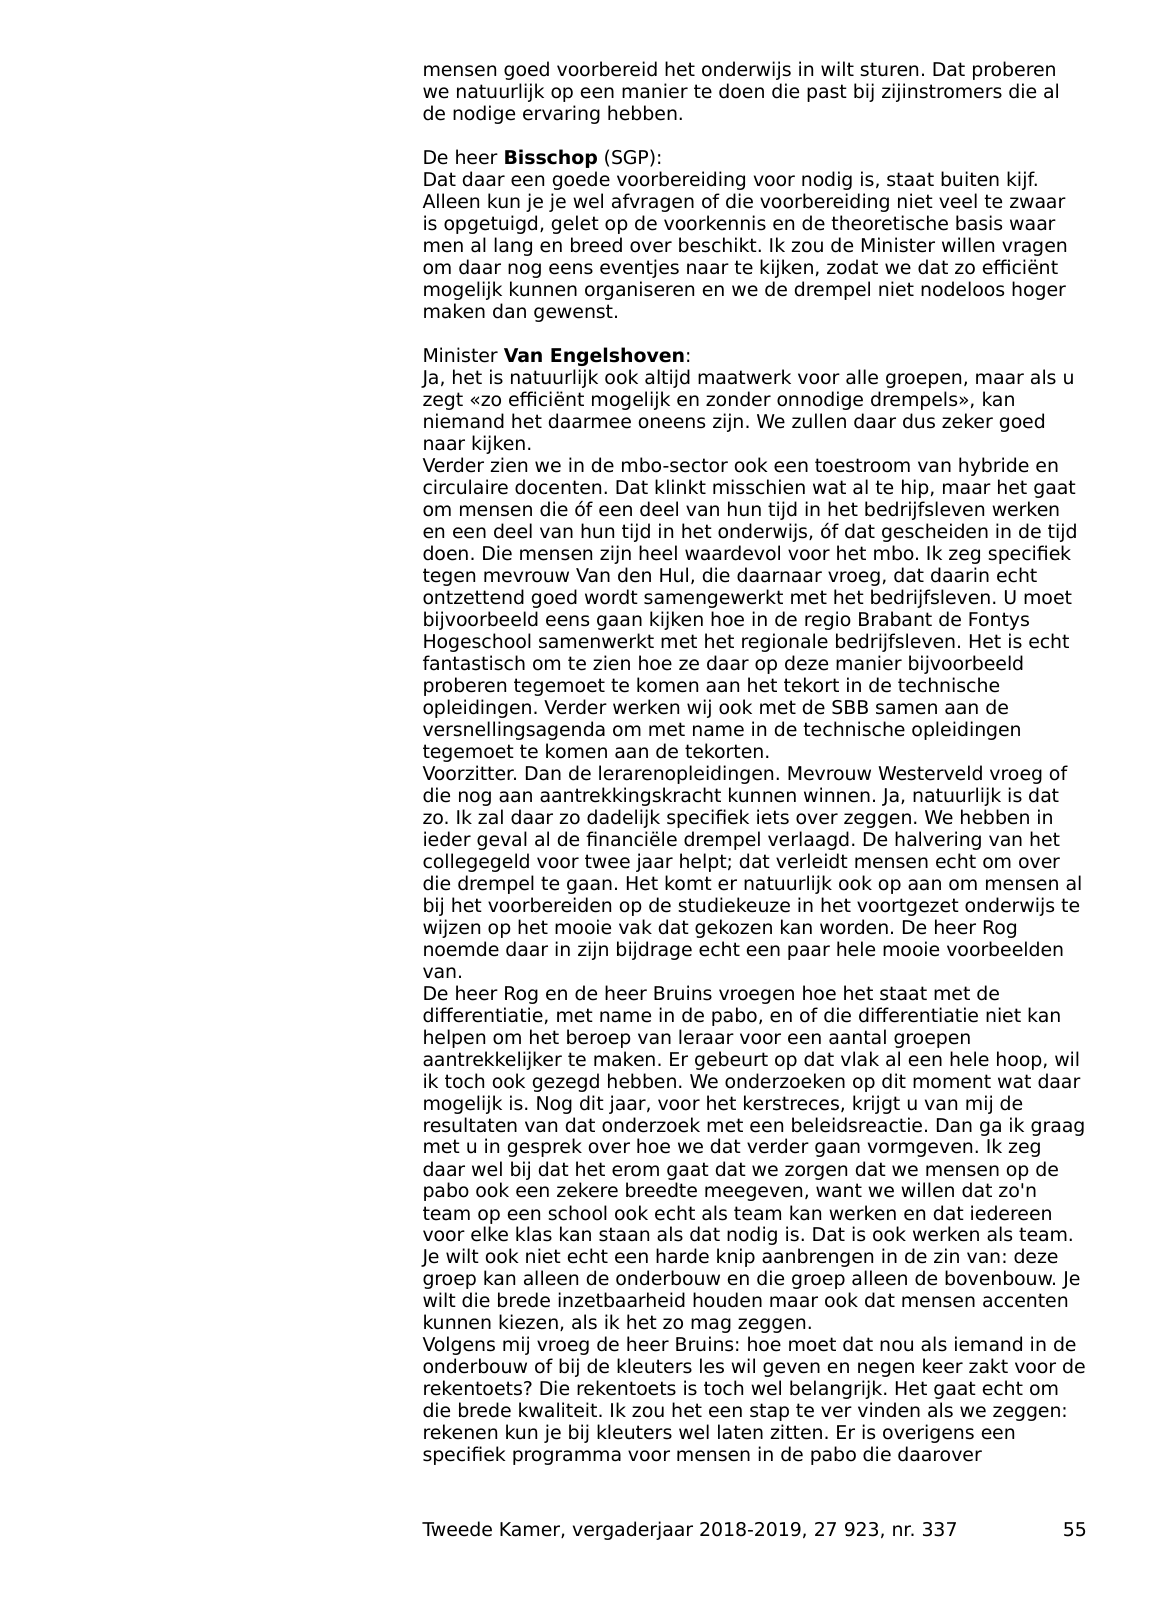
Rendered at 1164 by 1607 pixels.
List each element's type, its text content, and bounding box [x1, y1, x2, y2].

text Minister Van Engelshoven: [422, 345, 1087, 367]
text De heer Rog en de heer Bruins vroegen hoe het staat met de differentiatie, met name in de pabo, en of die differentiatie niet kan helpen om het beroep van leraar voor een aantal groepen aantrekkelijker te maken. Er gebeurt op dat vlak al een hele hoop, wil ik toch ook gezegd hebben. We onderzoeken op dit moment wat daar mogelijk is. Nog dit jaar, voor het kerstreces, krijgt u van mij de resultaten van dat onderzoek met een beleidsreactie. Dan ga ik graag met u in gesprek over hoe we dat verder gaan vormgeven. Ik zeg daar wel bij dat het erom gaat dat we zorgen dat we mensen op de pabo ook een zekere breedte meegeven, want we willen dat zo'n team op een school ook echt als team kan werken en dat iedereen voor elke klas kan staan als dat nodig is. Dat is ook werken als team. Je wilt ook niet echt een harde knip aanbrengen in de zin van: deze groep kan alleen de onderbouw en die groep alleen de bovenbouw. Je wilt die brede inzetbaarheid houden maar ook dat mensen accenten kunnen kiezen, als ik het zo mag zeggen. [422, 983, 1087, 1334]
text De heer Bisschop (SGP): [422, 147, 1087, 169]
text Volgens mij vroeg de heer Bruins: hoe moet dat nou als iemand in de onderbouw of bij de kleuters les wil geven en negen keer zakt voor de rekentoets? Die rekentoets is toch wel belangrijk. Het gaat echt om die brede kwaliteit. Ik zou het een stap te ver vinden als we zeggen: rekenen kun je bij kleuters wel laten zitten. Er is overigens een specifiek programma voor mensen in de pabo die daarover [422, 1334, 1087, 1466]
text mensen goed voorbereid het onderwijs in wilt sturen. Dat proberen we natuurlijk op een manier te doen die past bij zijinstromers die al de nodige ervaring hebben. [422, 59, 1087, 125]
text Verder zien we in de mbo-sector ook een toestroom van hybride en circulaire docenten. Dat klinkt misschien wat al te hip, maar het gaat om mensen die óf een deel van hun tijd in het bedrijfsleven werken en een deel van hun tijd in het onderwijs, óf dat gescheiden in de tijd doen. Die mensen zijn heel waardevol voor het mbo. Ik zeg specifiek tegen mevrouw Van den Hul, die daarnaar vroeg, dat daarin echt ontzettend goed wordt samengewerkt met het bedrijfsleven. U moet bijvoorbeeld eens gaan kijken hoe in de regio Brabant de Fontys Hogeschool samenwerkt met het regionale bedrijfsleven. Het is echt fantastisch om te zien hoe ze daar op deze manier bijvoorbeeld proberen tegemoet te komen aan het tekort in de technische opleidingen. Verder werken wij ook met de SBB samen aan de versnellingsagenda om met name in de technische opleidingen tegemoet te komen aan de tekorten. [422, 455, 1087, 763]
text Dat daar een goede voorbereiding voor nodig is, staat buiten kijf. Alleen kun je je wel afvragen of die voorbereiding niet veel te zwaar is opgetuigd, gelet op de voorkennis en de theoretische basis waar men al lang en breed over beschikt. Ik zou de Minister willen vragen om daar nog eens eventjes naar te kijken, zodat we dat zo efficiënt mogelijk kunnen organiseren en we de drempel niet nodeloos hoger maken dan gewenst. [422, 169, 1087, 323]
text Ja, het is natuurlijk ook altijd maatwerk voor alle groepen, maar als u zegt «zo efficiënt mogelijk en zonder onnodige drempels», kan niemand het daarmee oneens zijn. We zullen daar dus zeker goed naar kijken. [422, 367, 1087, 455]
text Voorzitter. Dan de lerarenopleidingen. Mevrouw Westerveld vroeg of die nog aan aantrekkingskracht kunnen winnen. Ja, natuurlijk is dat zo. Ik zal daar zo dadelijk specifiek iets over zeggen. We hebben in ieder geval al de financiële drempel verlaagd. De halvering van het collegegeld voor twee jaar helpt; dat verleidt mensen echt om over die drempel te gaan. Het komt er natuurlijk ook op aan om mensen al bij het voorbereiden op de studiekeuze in het voortgezet onderwijs te wijzen op het mooie vak dat gekozen kan worden. De heer Rog noemde daar in zijn bijdrage echt een paar hele mooie voorbeelden van. [422, 763, 1087, 983]
